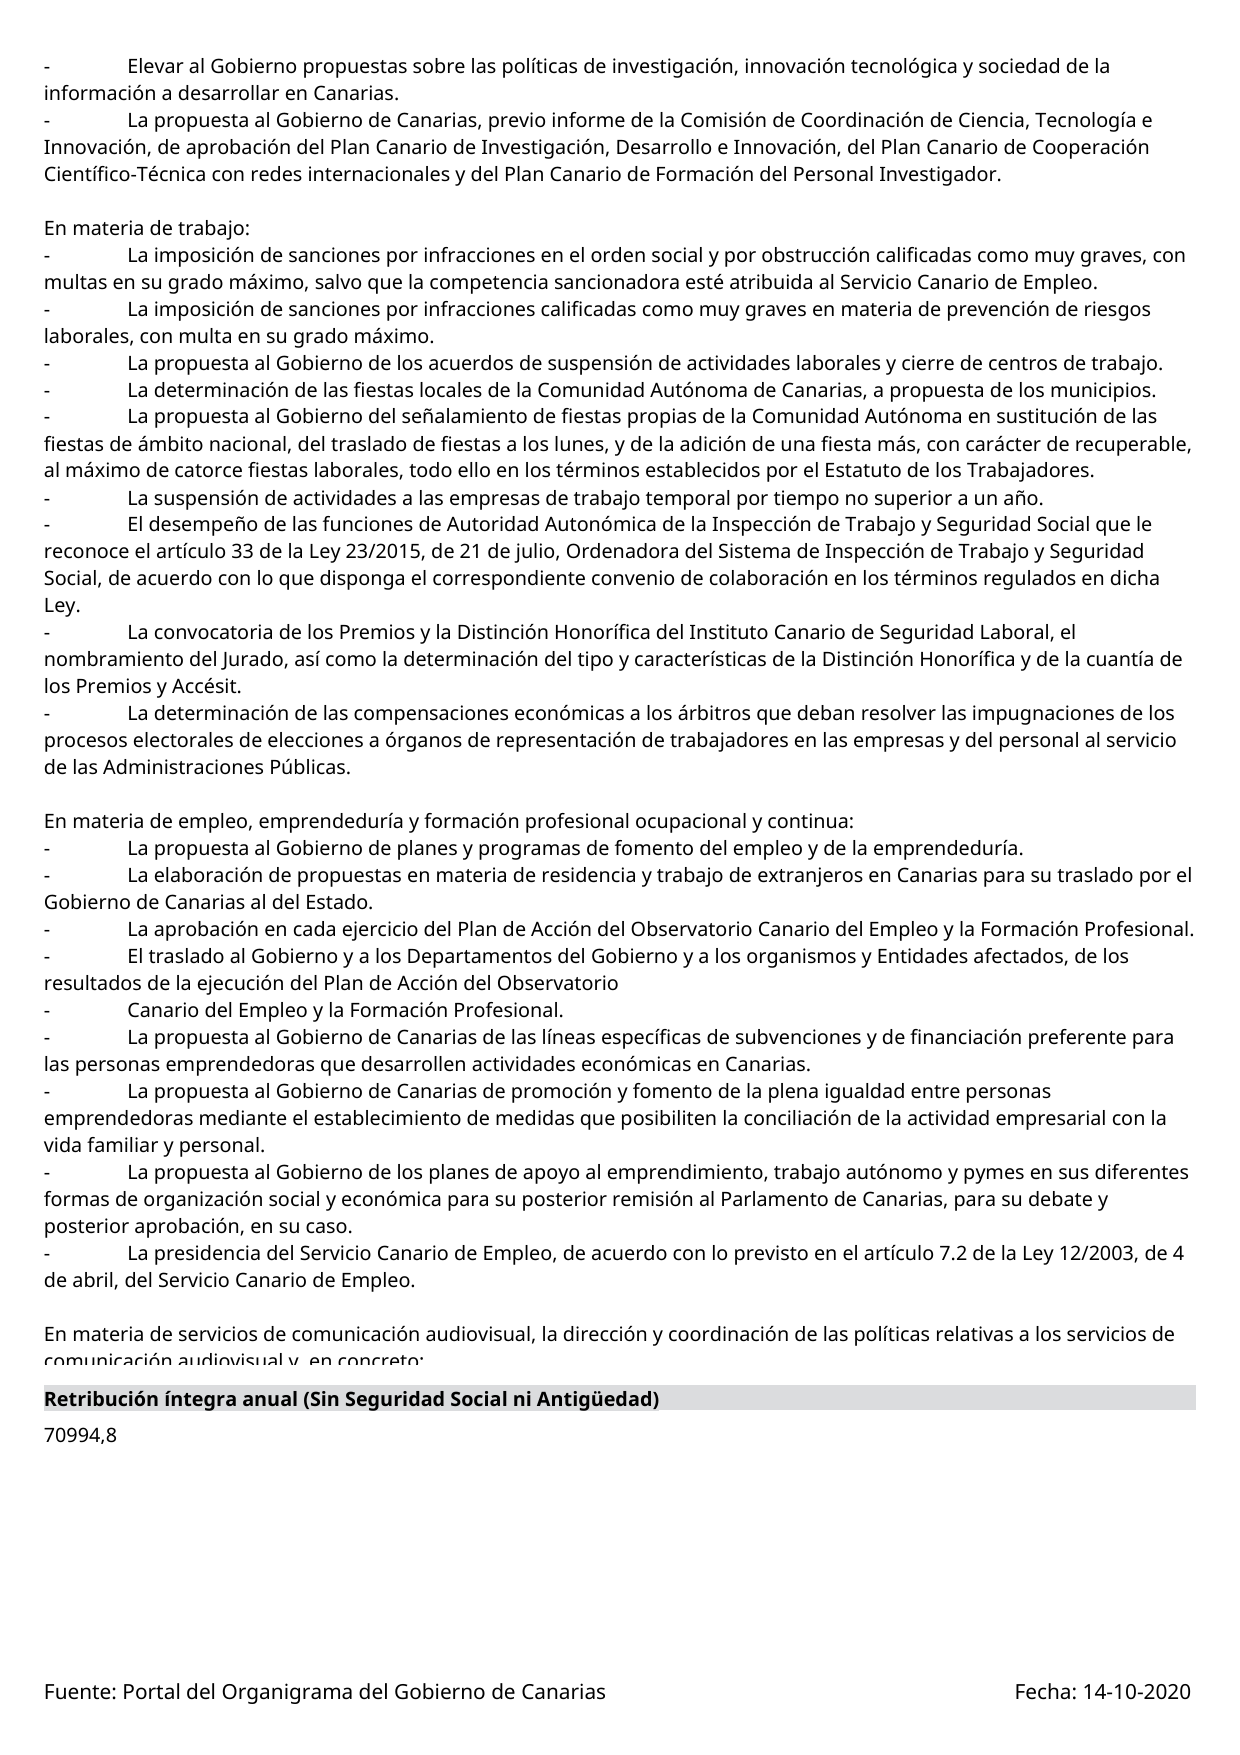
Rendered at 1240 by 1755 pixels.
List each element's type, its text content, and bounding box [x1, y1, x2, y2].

table_cell [0, 1410, 44, 1464]
table_header [747, 0, 1191, 42]
table_cell [1196, 42, 1239, 1385]
table_header [0, 0, 44, 42]
table_cell [1196, 1465, 1239, 1671]
table_cell Fuente: Portal del Organigrama del Gobierno de Canarias [44, 1671, 747, 1712]
table_cell - Elevar al Gobierno propuestas sobre las políticas de investigación, innovación tecnológica y sociedad de la información a desarrollar en Canarias. - La propuesta al Gobierno de Canarias, previo informe de la Comisión de Coordinación de Ciencia, Tecnología e Innovación, de aprobación del Plan Canario de Investigación, Desarrollo e Innovación, del Plan Canario de Cooperación Científico-Técnica con redes internacionales y del Plan Canario de Formación del Personal Investigador. En materia de trabajo: - La imposición de sanciones por infracciones en el orden social y por obstrucción calificadas como muy graves, con multas en su grado máximo, salvo que la competencia sancionadora esté atribuida al Servicio Canario de Empleo. - La imposición de sanciones por infracciones calificadas como muy graves en materia de prevención de riesgos laborales, con multa en su grado máximo. - La propuesta al Gobierno de los acuerdos de suspensión de actividades laborales y cierre de centros de trabajo. - La determinación de las fiestas locales de la Comunidad Autónoma de Canarias, a propuesta de los municipios. - La propuesta al Gobierno del señalamiento de fiestas propias de la Comunidad Autónoma en sustitución de las fiestas de ámbito nacional, del traslado de fiestas a los lunes, y de la adición de una fiesta más, con carácter de recuperable, al máximo de catorce fiestas laborales, todo ello en los términos establecidos por el Estatuto de los Trabajadores. - La suspensión de actividades a las empresas de trabajo temporal por tiempo no superior a un año. - El desempeño de las funciones de Autoridad Autonómica de la Inspección de Trabajo y Seguridad Social que le reconoce el artículo 33 de la Ley 23/2015, de 21 de julio, Ordenadora del Sistema de Inspección de Trabajo y Seguridad Social, de acuerdo con lo que disponga el correspondiente convenio de colaboración en los términos regulados en dicha Ley. - La convocatoria de los Premios y la Distinción Honorífica del Instituto Canario de Seguridad Laboral, el nombramiento del Jurado, así como la determinación del tipo y características de la Distinción Honorífica y de la cuantía de los Premios y Accésit. - La determinación de las compensaciones económicas a los árbitros que deban resolver las impugnaciones de los procesos electorales de elecciones a órganos de representación de trabajadores en las empresas y del personal al servicio de las Administraciones Públicas. En materia de empleo, emprendeduría y formación profesional ocupacional y continua: - La propuesta al Gobierno de planes y programas de fomento del empleo y de la emprendeduría. - La elaboración de propuestas en materia de residencia y trabajo de extranjeros en Canarias para su traslado por el Gobierno de Canarias al del Estado. - La aprobación en cada ejercicio del Plan de Acción del Observatorio Canario del Empleo y la Formación Profesional. - El traslado al Gobierno y a los Departamentos del Gobierno y a los organismos y Entidades afectados, de los resultados de la ejecución del Plan de Acción del Observatorio - Canario del Empleo y la Formación Profesional. - La propuesta al Gobierno de Canarias de las líneas específicas de subvenciones y de financiación preferente para las personas emprendedoras que desarrollen actividades económicas en Canarias. - La propuesta al Gobierno de Canarias de promoción y fomento de la plena igualdad entre personas emprendedoras mediante el establecimiento de medidas que posibiliten la conciliación de la actividad empresarial con la vida familiar y personal. - La propuesta al Gobierno de los planes de apoyo al emprendimiento, trabajo autónomo y pymes en sus diferentes formas de organización social y económica para su posterior remisión al Parlamento de Canarias, para su debate y posterior aprobación, en su caso. - La presidencia del Servicio Canario de Empleo, de acuerdo con lo previsto en el artículo 7.2 de la Ley 12/2003, de 4 de abril, del Servicio Canario de Empleo. En materia de servicios de comunicación audiovisual, la dirección y coordinación de las políticas relativas a los servicios de comunicación audiovisual y, en concreto: - Elevar al Gobierno propuestas sobre las políticas relativas a los servicios de comunicación audiovisual a desarrollar en Canarias. [44, 42, 1196, 1385]
table_cell Fecha: 14-10-2020 [747, 1671, 1191, 1712]
table_cell [747, 1465, 1191, 1671]
table_cell 70994,8 [44, 1410, 1196, 1464]
table_cell [1196, 1671, 1239, 1712]
table_cell [1196, 1410, 1239, 1464]
table_header [44, 0, 747, 42]
table_cell [1191, 1671, 1196, 1712]
table_cell [0, 42, 44, 1385]
table_cell [1196, 1385, 1239, 1410]
table_cell [1191, 1465, 1196, 1671]
table_cell [44, 1465, 747, 1671]
table_cell [0, 1671, 44, 1712]
table_cell Retribución íntegra anual (Sin Seguridad Social ni Antigüedad) [44, 1385, 1196, 1410]
table_cell [0, 1465, 44, 1671]
table_header [1196, 0, 1239, 42]
table_header [1191, 0, 1196, 42]
table_cell [0, 1385, 44, 1410]
